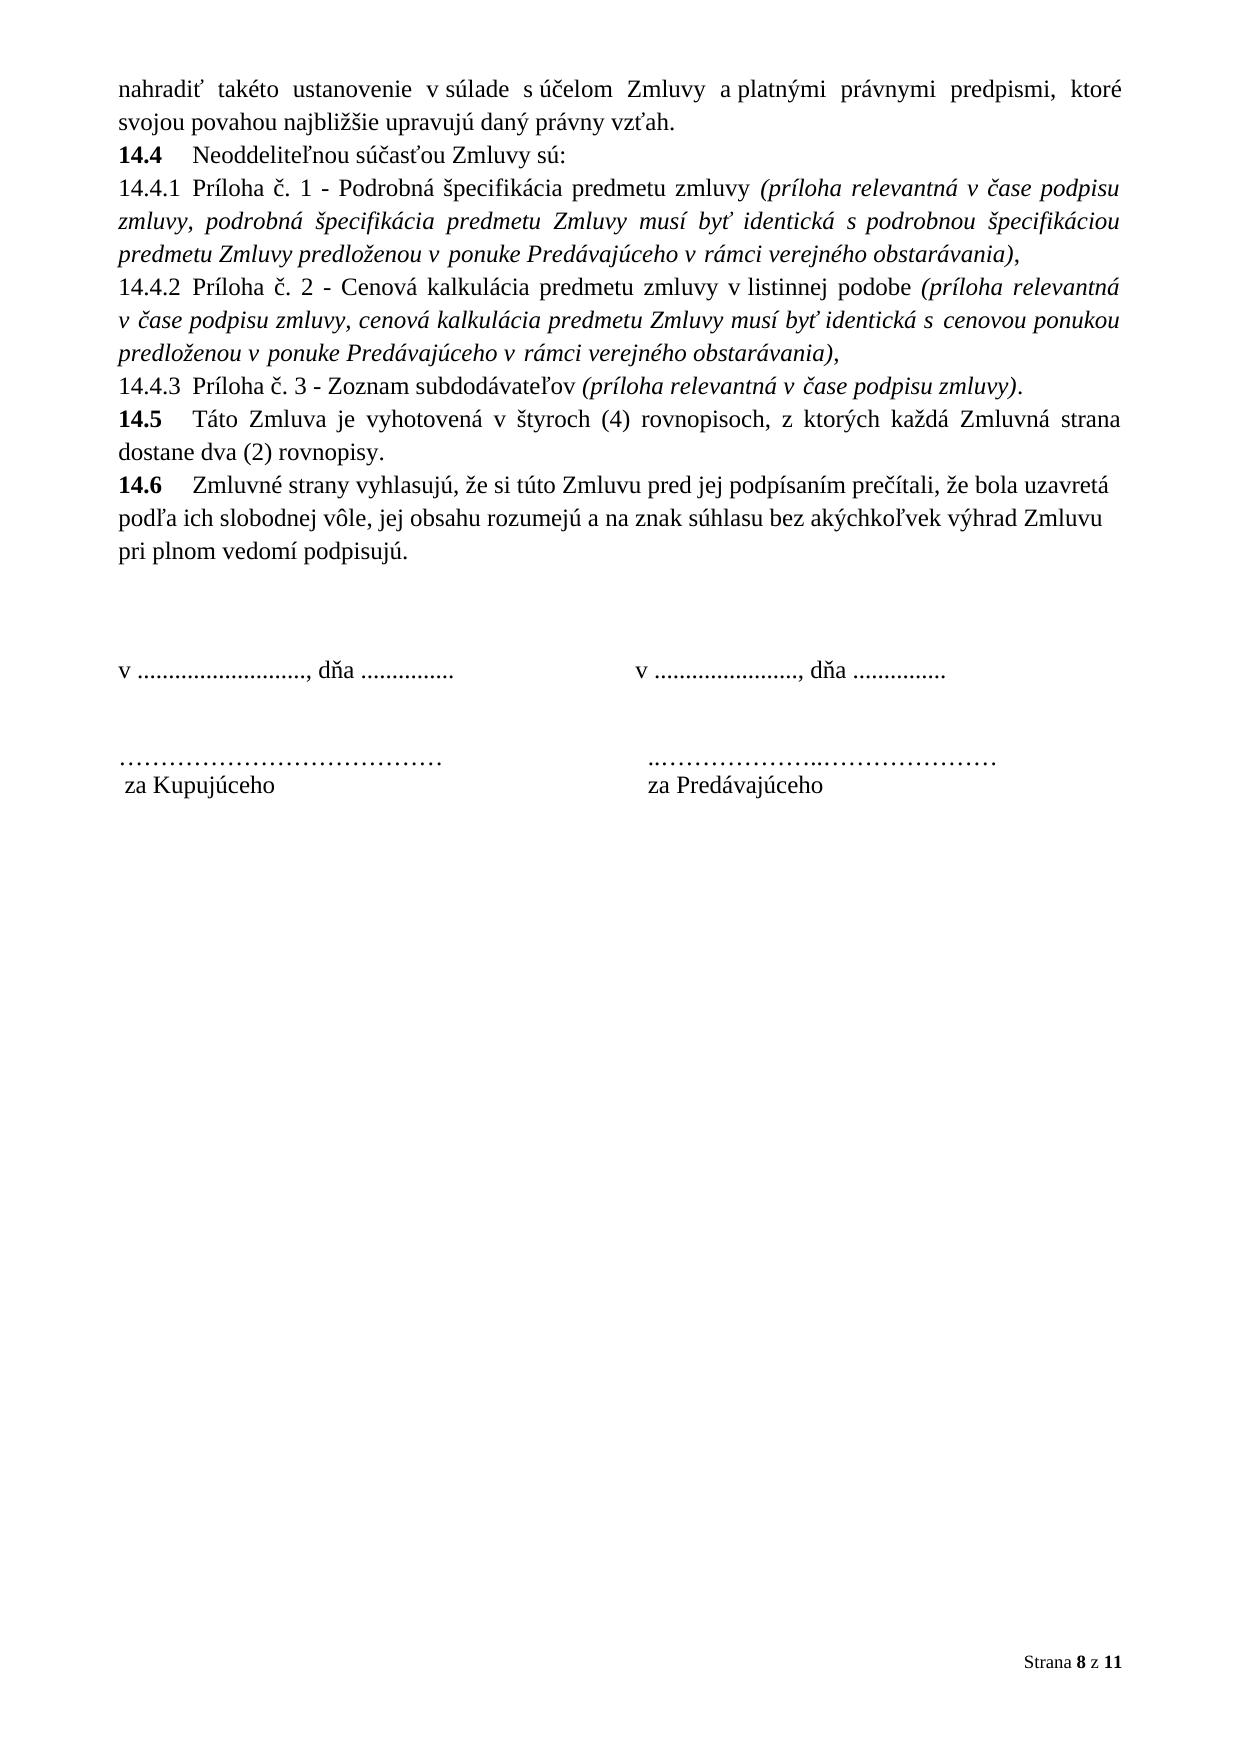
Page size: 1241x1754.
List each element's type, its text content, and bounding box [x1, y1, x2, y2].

text 14.4 Neoddeliteľnou súčasťou Zmluvy sú: [118, 140, 1122, 168]
text nahradiť takéto ustanovenie v súlade s účelom Zmluvy a platnými právnymi predpismi, ktoré svojou povahou najbližšie upravujú daný právny vzťah. [118, 74, 1122, 136]
text 14.6 Zmluvné strany vyhlasujú, že si túto Zmluvu pred jej podpísaním prečítali, že bola uzavretá podľa ich slobodnej vôle, jej obsahu rozumejú a na znak súhlasu bez akýchkoľvek výhrad Zmluvu pri plnom vedomí podpisujú. [118, 470, 1122, 565]
text 14.4.1 Príloha č. 1 - Podrobná špecifikácia predmetu zmluvy (príloha relevantná v čase podpisu zmluvy, podrobná špecifikácia predmetu Zmluvy musí byť identická s podrobnou špecifikáciou predmetu Zmluvy predloženou v ponuke Predávajúceho v rámci verejného obstarávania), [118, 173, 1122, 268]
text za Kupujúceho za Predávajúceho [118, 770, 1122, 799]
text 14.5 Táto Zmluva je vyhotovená v štyroch (4) rovnopisoch, z ktorých každá Zmluvná strana dostane dva (2) rovnopisy. [118, 404, 1122, 466]
text 14.4.2 Príloha č. 2 - Cenová kalkulácia predmetu zmluvy v listinnej podobe (príloha relevantná v čase podpisu zmluvy, cenová kalkulácia predmetu Zmluvy musí byť identická s cenovou ponukou predloženou v ponuke Predávajúceho v rámci verejného obstarávania), [118, 272, 1122, 367]
text v ..........................., dňa ............... v ......................., dňa ............... [118, 655, 1122, 684]
text ………………………………… ..………………..………………… [118, 742, 1122, 770]
text 14.4.3 Príloha č. 3 - Zoznam subdodávateľov (príloha relevantná v čase podpisu zmluvy). [118, 371, 1122, 400]
